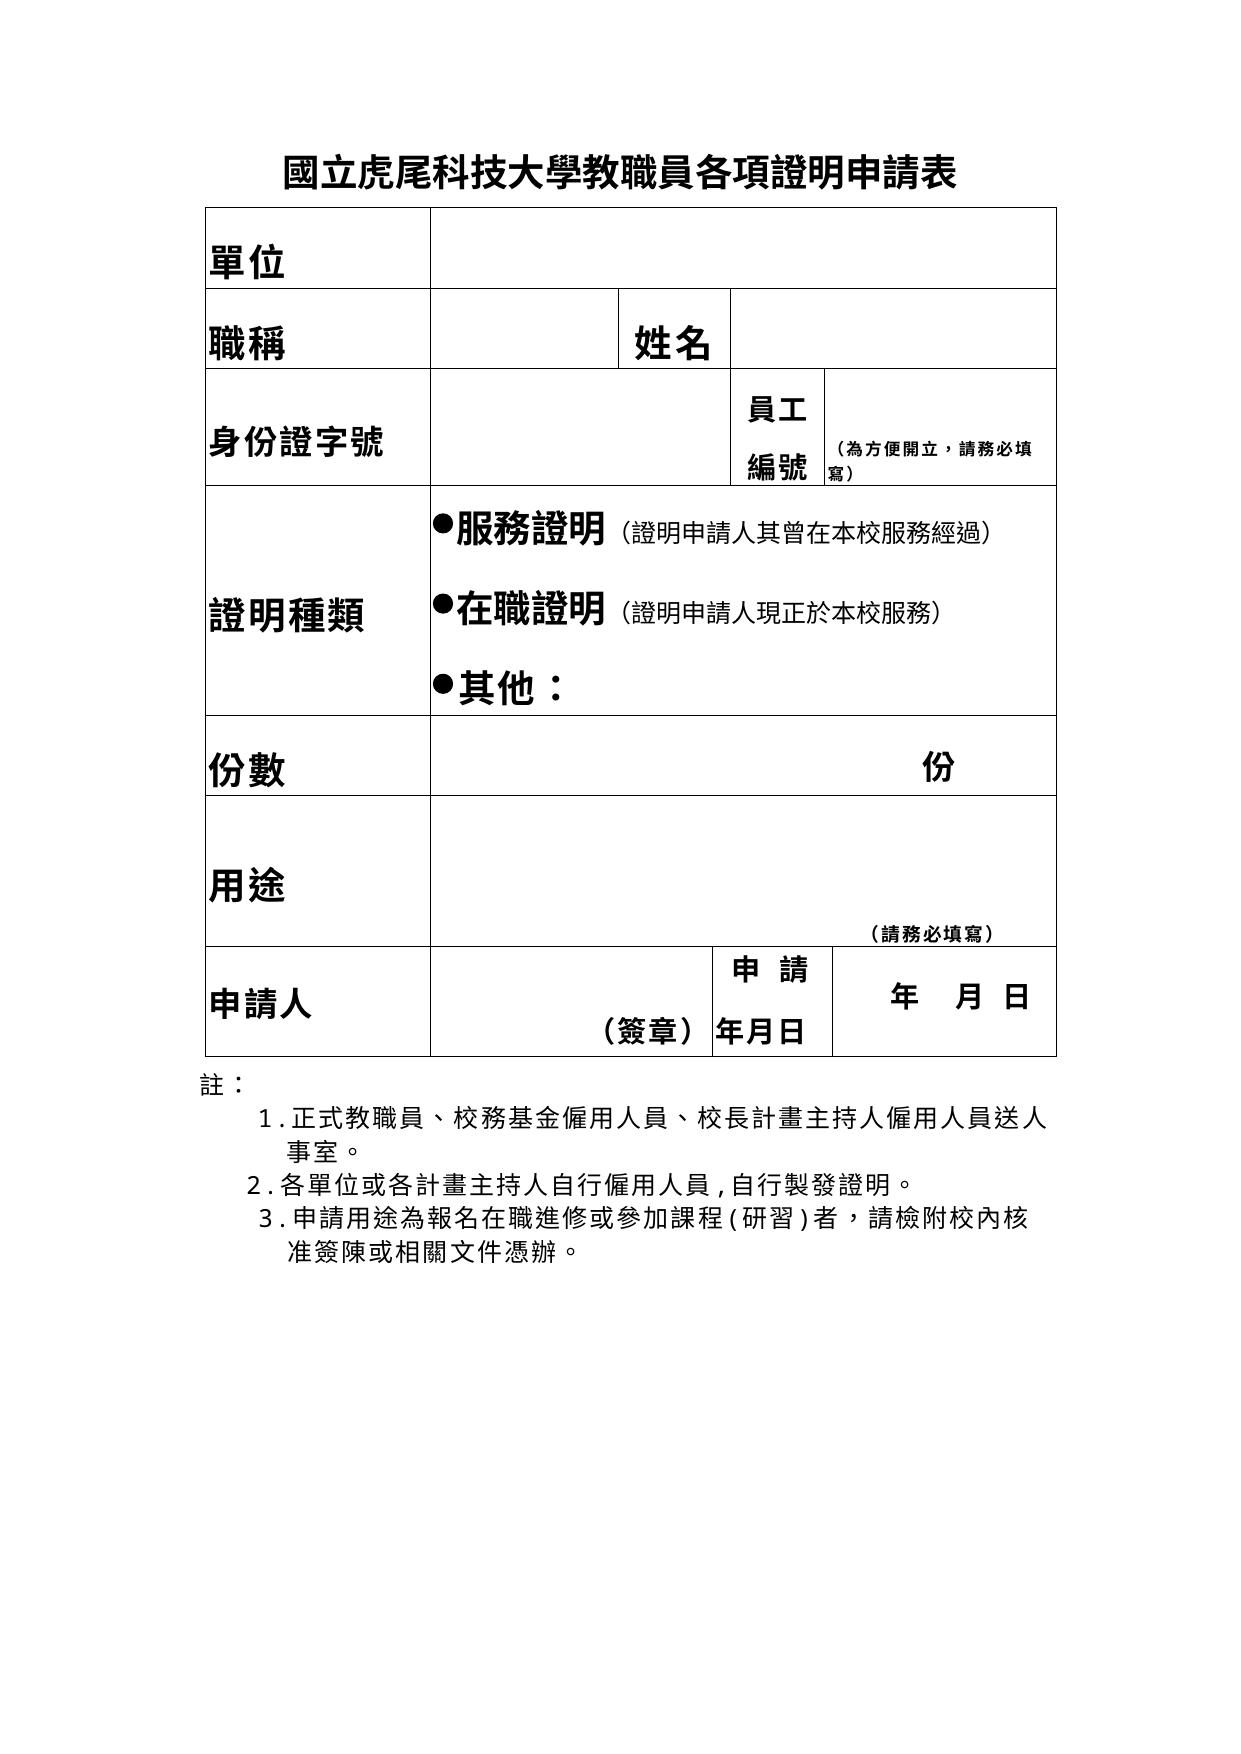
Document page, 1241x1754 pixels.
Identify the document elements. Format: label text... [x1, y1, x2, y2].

text 3.申請用途為報名在職進修或參加課程(研習)者，請檢附校內核准簽陳或相關文件憑辦。 [258, 1201, 1053, 1268]
table_cell 申 請 年月日 [713, 947, 832, 1056]
table_cell 服務證明（證明申請人其曾在本校服務經過） 在職證明（證明申請人現正於本校服務） 其他： [431, 486, 1056, 714]
table_cell （為方便開立，請務必填寫） [825, 369, 1056, 485]
text 1.正式教職員、校務基金僱用人員、校長計畫主持人僱用人員送人事室。 [257, 1101, 1053, 1168]
table_cell 份 [431, 716, 1056, 795]
table_cell （簽章） [431, 947, 712, 1056]
text 國立虎尾科技大學教職員各項證明申請表 [199, 142, 1041, 197]
table_cell [431, 289, 618, 368]
table_cell [731, 289, 1056, 368]
table_cell 員工 編號 [731, 369, 824, 485]
text 註： [199, 1068, 1041, 1101]
table_cell [431, 369, 730, 485]
table_header 單位 [206, 208, 430, 287]
table_cell 身份證字號 [206, 369, 430, 485]
table_cell 年 月 日 [833, 947, 1056, 1056]
table_cell 姓名 [619, 289, 730, 368]
table_cell 份數 [206, 716, 430, 795]
table_cell （請務必填寫） [431, 796, 1056, 946]
table_header [431, 208, 1056, 287]
table_cell 用途 [206, 796, 430, 946]
table_cell 申請人 [206, 947, 430, 1056]
table_cell 職稱 [206, 289, 430, 368]
text 2.各單位或各計畫主持人自行僱用人員,自行製發證明。 [187, 1168, 1053, 1201]
table_cell 證明種類 [206, 486, 430, 714]
